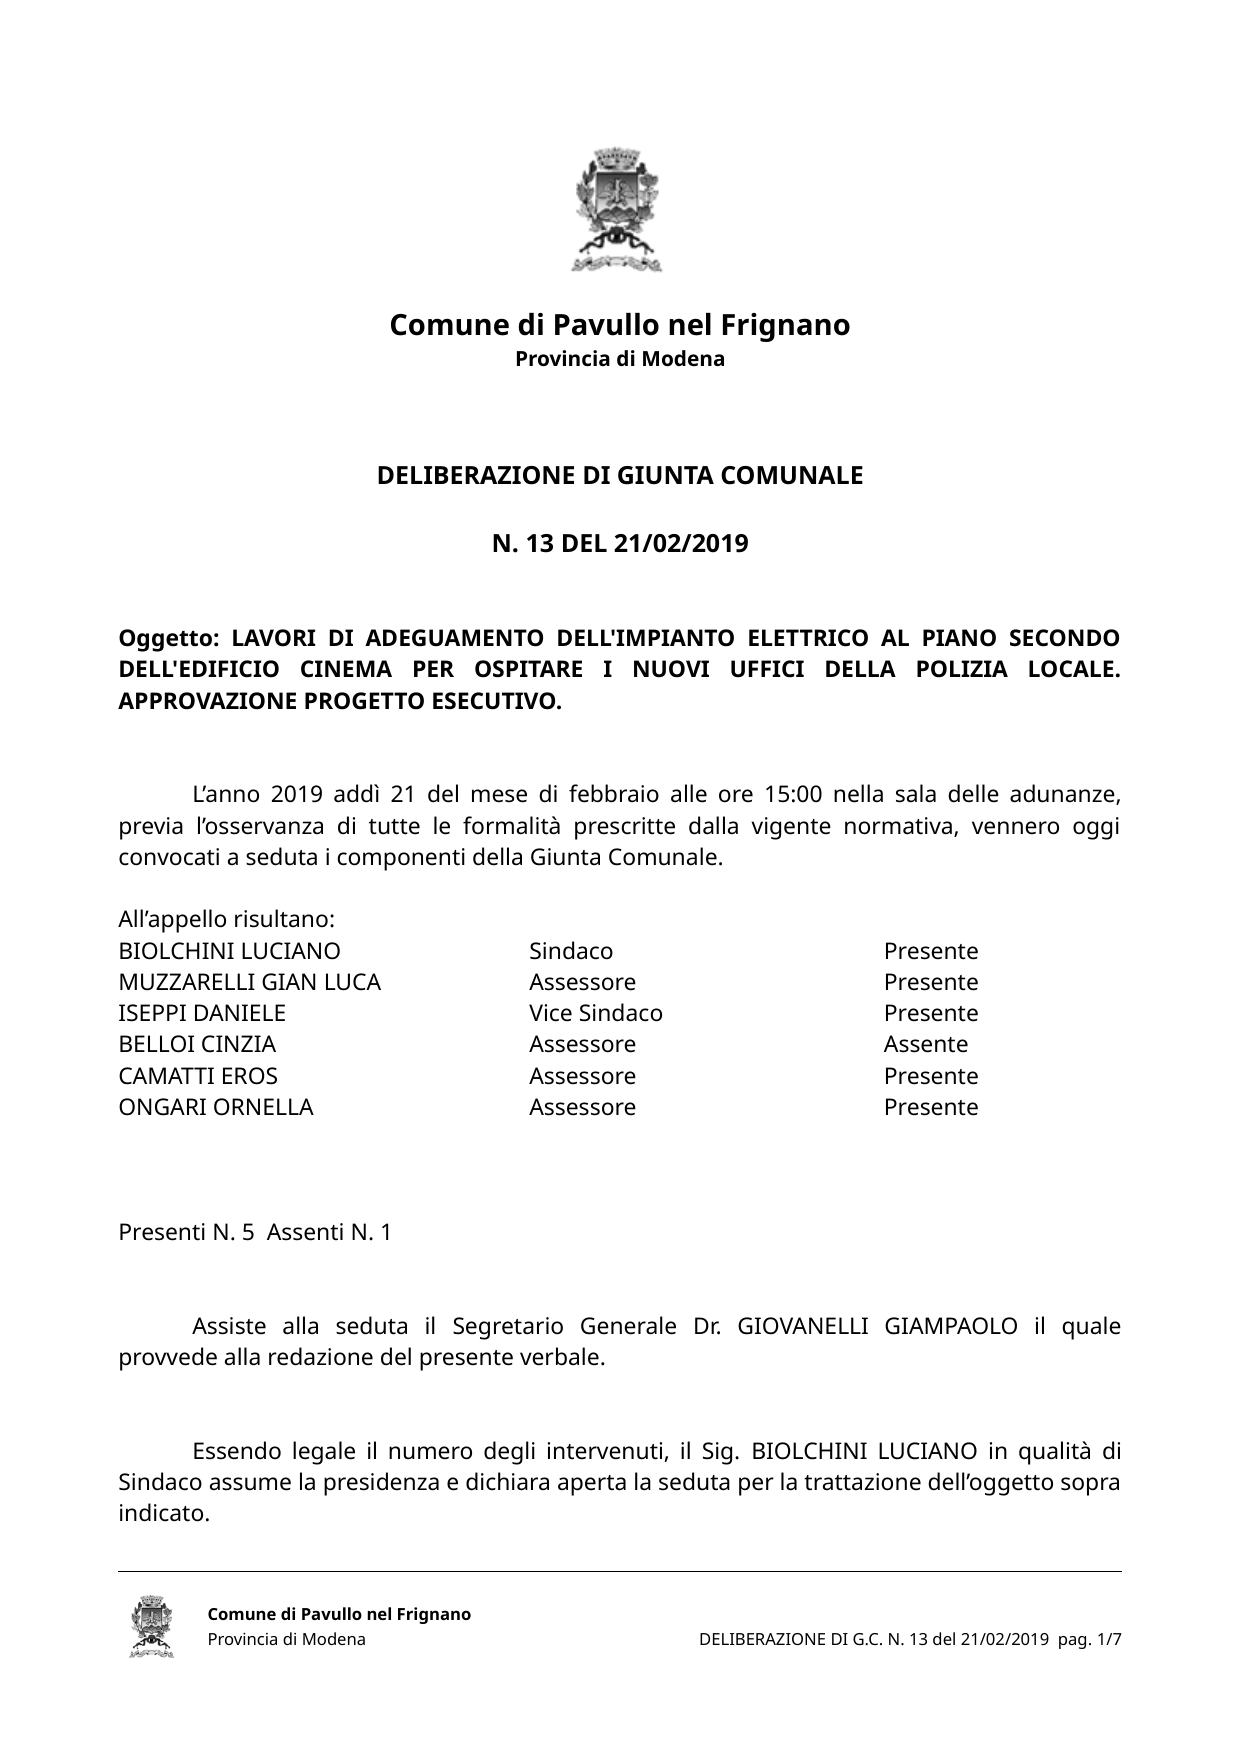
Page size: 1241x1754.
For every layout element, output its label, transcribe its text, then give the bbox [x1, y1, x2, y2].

text Assiste alla seduta il Segretario Generale Dr. GIOVANELLI GIAMPAOLO il quale provvede alla redazione del presente verbale. [118, 1310, 1122, 1372]
text Comune di Pavullo nel Frignano [118, 304, 1122, 344]
table_header Sindaco Assessore Vice Sindaco Assessore Assessore Assessore [529, 935, 884, 1153]
text Essendo legale il numero degli intervenuti, il Sig. BIOLCHINI LUCIANO in qualità di Sindaco assume la presidenza e dichiara aperta la seduta per la trattazione dell’oggetto sopra indicato. [118, 1435, 1122, 1528]
table_header BIOLCHINI LUCIANO MUZZARELLI GIAN LUCA ISEPPI DANIELE BELLOI CINZIA CAMATTI EROS ONGARI ORNELLA [118, 935, 529, 1153]
table_header Presente Presente Presente Assente Presente Presente [884, 935, 1122, 1153]
text Provincia di Modena [118, 344, 1122, 372]
picture [120, 1592, 183, 1665]
text All’appello risultano: [118, 903, 1122, 935]
text N. 13 DEL 21/02/2019 [118, 526, 1122, 560]
text Oggetto: LAVORI DI ADEGUAMENTO DELL'IMPIANTO ELETTRICO AL PIANO SECONDO DELL'EDIFICIO CINEMA PER OSPITARE I NUOVI UFFICI DELLA POLIZIA LOCALE. APPROVAZIONE PROGETTO ESECUTIVO. [118, 622, 1122, 716]
text DELIBERAZIONE DI GIUNTA COMUNALE [118, 457, 1122, 492]
picture [546, 139, 695, 276]
text Presenti N. 5 Assenti N. 1 [118, 1216, 1122, 1247]
text L’anno 2019 addì 21 del mese di febbraio alle ore 15:00 nella sala delle adunanze, previa l’osservanza di tutte le formalità prescritte dalla vigente normativa, vennero oggi convocati a seduta i componenti della Giunta Comunale. [118, 778, 1122, 872]
